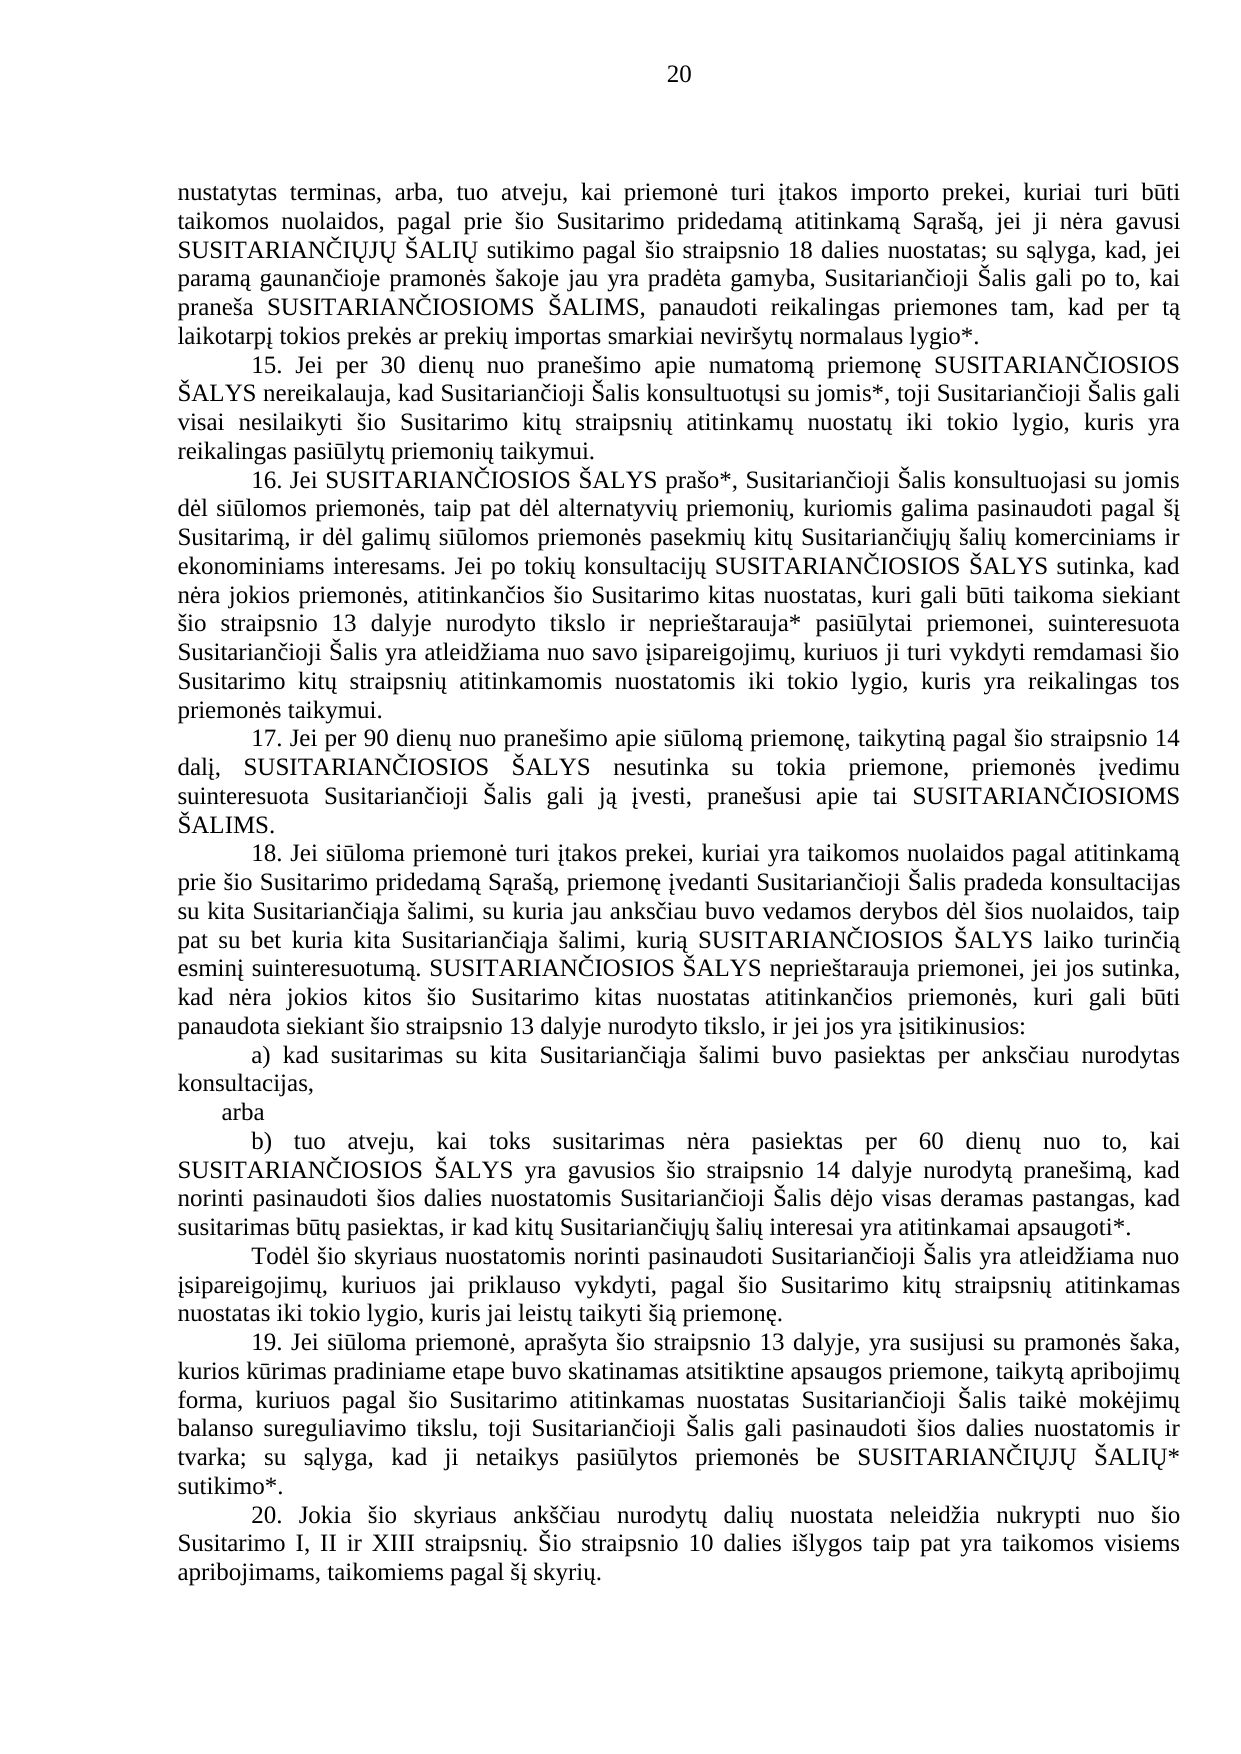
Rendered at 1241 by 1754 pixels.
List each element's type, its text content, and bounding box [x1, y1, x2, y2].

text 18. Jei siūloma priemonė turi įtakos prekei, kuriai yra taikomos nuolaidos pagal atitinkamą prie šio Susitarimo pridedamą Sąrašą, priemonę įvedanti Susitariančioji Šalis pradeda konsultacijas su kita Susitariančiąja šalimi, su kuria jau anksčiau buvo vedamos derybos dėl šios nuolaidos, taip pat su bet kuria kita Susitariančiąja šalimi, kurią SUSITARIANČIOSIOS ŠALYS laiko turinčią esminį suinteresuotumą. SUSITARIANČIOSIOS ŠALYS neprieštarauja priemonei, jei jos sutinka, kad nėra jokios kitos šio Susitarimo kitas nuostatas atitinkančios priemonės, kuri gali būti panaudota siekiant šio straipsnio 13 dalyje nurodyto tikslo, ir jei jos yra įsitikinusios: [177, 838, 1181, 1040]
text b) tuo atveju, kai toks susitarimas nėra pasiektas per 60 dienų nuo to, kai SUSITARIANČIOSIOS ŠALYS yra gavusios šio straipsnio 14 dalyje nurodytą pranešimą, kad norinti pasinaudoti šios dalies nuostatomis Susitariančioji Šalis dėjo visas deramas pastangas, kad susitarimas būtų pasiektas, ir kad kitų Susitariančiųjų šalių interesai yra atitinkamai apsaugoti*. [177, 1126, 1181, 1241]
text a) kad susitarimas su kita Susitariančiąja šalimi buvo pasiektas per anksčiau nurodytas konsultacijas, [177, 1040, 1181, 1097]
text 19. Jei siūloma priemonė, aprašyta šio straipsnio 13 dalyje, yra susijusi su pramonės šaka, kurios kūrimas pradiniame etape buvo skatinamas atsitiktine apsaugos priemone, taikytą apribojimų forma, kuriuos pagal šio Susitarimo atitinkamas nuostatas Susitariančioji Šalis taikė mokėjimų balanso sureguliavimo tikslu, toji Susitariančioji Šalis gali pasinaudoti šios dalies nuostatomis ir tvarka; su sąlyga, kad ji netaikys pasiūlytos priemonės be SUSITARIANČIŲJŲ ŠALIŲ* sutikimo*. [177, 1327, 1181, 1500]
text 15. Jei per 30 dienų nuo pranešimo apie numatomą priemonę SUSITARIANČIOSIOS ŠALYS nereikalauja, kad Susitariančioji Šalis konsultuotųsi su jomis*, toji Susitariančioji Šalis gali visai nesilaikyti šio Susitarimo kitų straipsnių atitinkamų nuostatų iki tokio lygio, kuris yra reikalingas pasiūlytų priemonių taikymui. [177, 350, 1181, 465]
text 16. Jei SUSITARIANČIOSIOS ŠALYS prašo*, Susitariančioji Šalis konsultuojasi su jomis dėl siūlomos priemonės, taip pat dėl alternatyvių priemonių, kuriomis galima pasinaudoti pagal šį Susitarimą, ir dėl galimų siūlomos priemonės pasekmių kitų Susitariančiųjų šalių komerciniams ir ekonominiams interesams. Jei po tokių konsultacijų SUSITARIANČIOSIOS ŠALYS sutinka, kad nėra jokios priemonės, atitinkančios šio Susitarimo kitas nuostatas, kuri gali būti taikoma siekiant šio straipsnio 13 dalyje nurodyto tikslo ir neprieštarauja* pasiūlytai priemonei, suinteresuota Susitariančioji Šalis yra atleidžiama nuo savo įsipareigojimų, kuriuos ji turi vykdyti remdamasi šio Susitarimo kitų straipsnių atitinkamomis nuostatomis iki tokio lygio, kuris yra reikalingas tos priemonės taikymui. [177, 465, 1181, 723]
text Todėl šio skyriaus nuostatomis norinti pasinaudoti Susitariančioji Šalis yra atleidžiama nuo įsipareigojimų, kuriuos jai priklauso vykdyti, pagal šio Susitarimo kitų straipsnių atitinkamas nuostatas iki tokio lygio, kuris jai leistų taikyti šią priemonę. [177, 1241, 1181, 1327]
text 17. Jei per 90 dienų nuo pranešimo apie siūlomą priemonę, taikytiną pagal šio straipsnio 14 dalį, SUSITARIANČIOSIOS ŠALYS nesutinka su tokia priemone, priemonės įvedimu suinteresuota Susitariančioji Šalis gali ją įvesti, pranešusi apie tai SUSITARIANČIOSIOMS ŠALIMS. [177, 723, 1181, 838]
text nustatytas terminas, arba, tuo atveju, kai priemonė turi įtakos importo prekei, kuriai turi būti taikomos nuolaidos, pagal prie šio Susitarimo pridedamą atitinkamą Sąrašą, jei ji nėra gavusi SUSITARIANČIŲJŲ ŠALIŲ sutikimo pagal šio straipsnio 18 dalies nuostatas; su sąlyga, kad, jei paramą gaunančioje pramonės šakoje jau yra pradėta gamyba, Susitariančioji Šalis gali po to, kai praneša SUSITARIANČIOSIOMS ŠALIMS, panaudoti reikalingas priemones tam, kad per tą laikotarpį tokios prekės ar prekių importas smarkiai neviršytų normalaus lygio*. [177, 177, 1181, 350]
text arba [221, 1097, 1181, 1126]
text 20. Jokia šio skyriaus ankščiau nurodytų dalių nuostata neleidžia nukrypti nuo šio Susitarimo I, II ir XIII straipsnių. Šio straipsnio 10 dalies išlygos taip pat yra taikomos visiems apribojimams, taikomiems pagal šį skyrių. [177, 1500, 1181, 1586]
